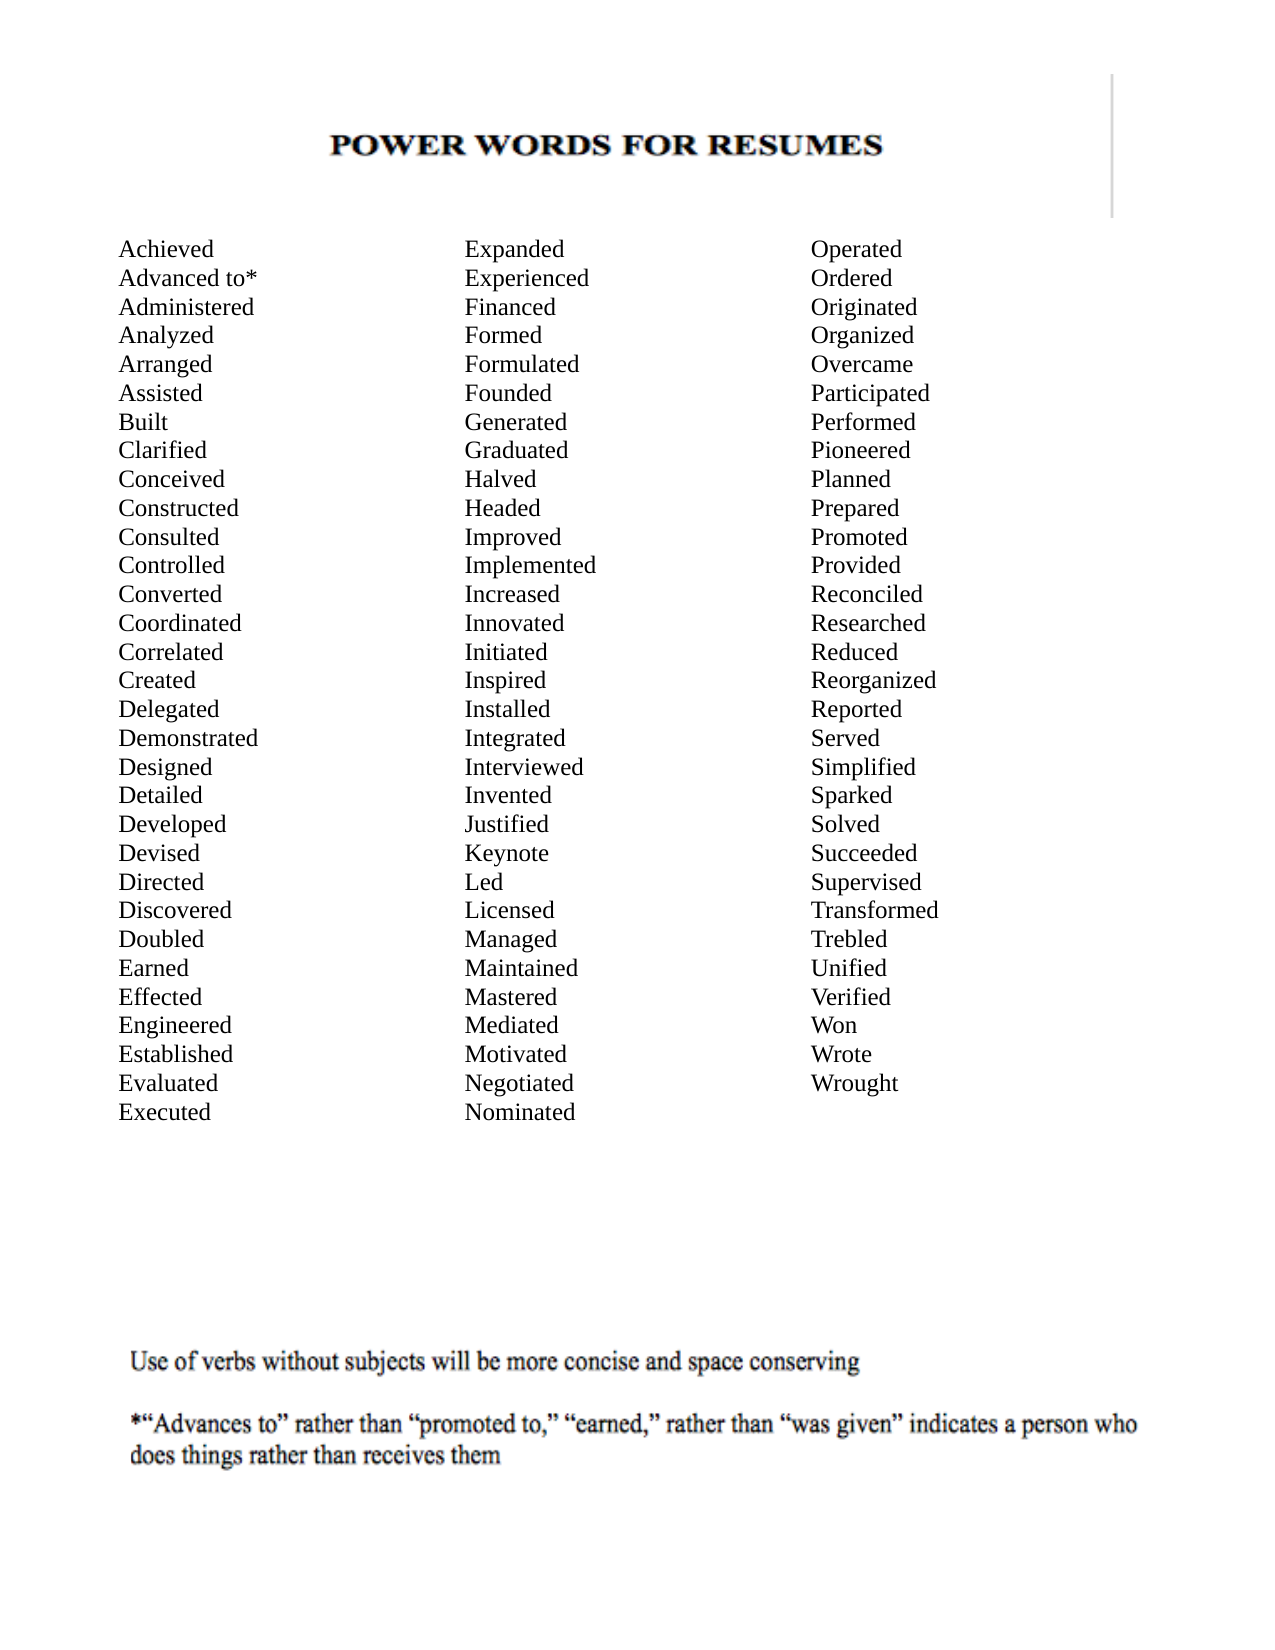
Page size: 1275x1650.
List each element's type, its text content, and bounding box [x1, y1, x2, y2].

text Overcame [811, 349, 1157, 378]
text Prepared [811, 493, 1157, 522]
text Financed [464, 292, 811, 321]
text Engineered [118, 1011, 464, 1039]
text Solved [811, 809, 1157, 838]
text Initiated [464, 637, 811, 666]
text Integrated [464, 723, 811, 752]
text Conceived [118, 464, 464, 493]
text Justified [464, 809, 811, 838]
text Headed [464, 493, 811, 522]
picture [109, 74, 1118, 218]
text Consulted [118, 522, 464, 551]
text Achieved [118, 234, 464, 263]
text Demonstrated Designed [118, 723, 464, 781]
text Pioneered [811, 436, 1157, 464]
text Installed [464, 694, 811, 723]
text Constructed [118, 493, 464, 522]
text Supervised [811, 867, 1157, 896]
text Devised [118, 838, 464, 867]
text Wrote [811, 1039, 1157, 1068]
text Formulated [464, 349, 811, 378]
text Assisted [118, 378, 464, 407]
text Implemented [464, 551, 811, 579]
text Nominated [464, 1097, 811, 1126]
text Mediated [464, 1011, 811, 1039]
text Sparked [811, 781, 1157, 809]
text Won [811, 1011, 1157, 1039]
text Controlled [118, 551, 464, 579]
text Keynote [464, 838, 811, 867]
text Reduced [811, 637, 1157, 666]
text Participated [811, 378, 1157, 407]
text Analyzed [118, 321, 464, 349]
text Developed [118, 809, 464, 838]
text Arranged [118, 349, 464, 378]
text Ordered [811, 263, 1157, 292]
text Motivated [464, 1039, 811, 1068]
text Inspired [464, 666, 811, 694]
text Reported [811, 694, 1157, 723]
text Mastered [464, 982, 811, 1011]
text Created [118, 666, 464, 694]
text Formed [464, 321, 811, 349]
text Clarified [118, 436, 464, 464]
text Doubled [118, 924, 464, 953]
text Graduated [464, 436, 811, 464]
text Negotiated [464, 1068, 811, 1097]
text Improved [464, 522, 811, 551]
text Delegated [118, 694, 464, 723]
text Wrought [811, 1068, 1157, 1097]
text Verified [811, 982, 1157, 1011]
text Generated [464, 407, 811, 436]
text Originated [811, 292, 1157, 321]
text Administered [118, 292, 464, 321]
text Innovated [464, 608, 811, 637]
text Experienced [464, 263, 811, 292]
text Provided [811, 551, 1157, 579]
text Operated [811, 234, 1157, 263]
text Directed [118, 867, 464, 896]
text Maintained [464, 953, 811, 982]
text Trebled [811, 924, 1157, 953]
text Coordinated [118, 608, 464, 637]
text Advanced to* [118, 263, 464, 292]
text Served [811, 723, 1157, 752]
text Built [118, 407, 464, 436]
text Invented [464, 781, 811, 809]
text Planned [811, 464, 1157, 493]
text Evaluated [118, 1068, 464, 1097]
text Interviewed [464, 752, 811, 781]
text Expanded [464, 234, 811, 263]
text Simplified [811, 752, 1157, 781]
text Promoted [811, 522, 1157, 551]
picture [130, 1345, 1165, 1515]
text Organized [811, 321, 1157, 349]
text Discovered [118, 896, 464, 924]
text Licensed [464, 896, 811, 924]
text Converted [118, 579, 464, 608]
text Reorganized [811, 666, 1157, 694]
text Detailed [118, 781, 464, 809]
text Reconciled [811, 579, 1157, 608]
text Unified [811, 953, 1157, 982]
text Correlated [118, 637, 464, 666]
text Increased [464, 579, 811, 608]
text Founded [464, 378, 811, 407]
text Succeeded [811, 838, 1157, 867]
text Researched [811, 608, 1157, 637]
text Managed [464, 924, 811, 953]
text Transformed [811, 896, 1157, 924]
text Established [118, 1039, 464, 1068]
text Executed [118, 1097, 464, 1126]
text Effected [118, 982, 464, 1011]
text Earned [118, 953, 464, 982]
text Led [464, 867, 811, 896]
text Halved [464, 464, 811, 493]
text Performed [811, 407, 1157, 436]
